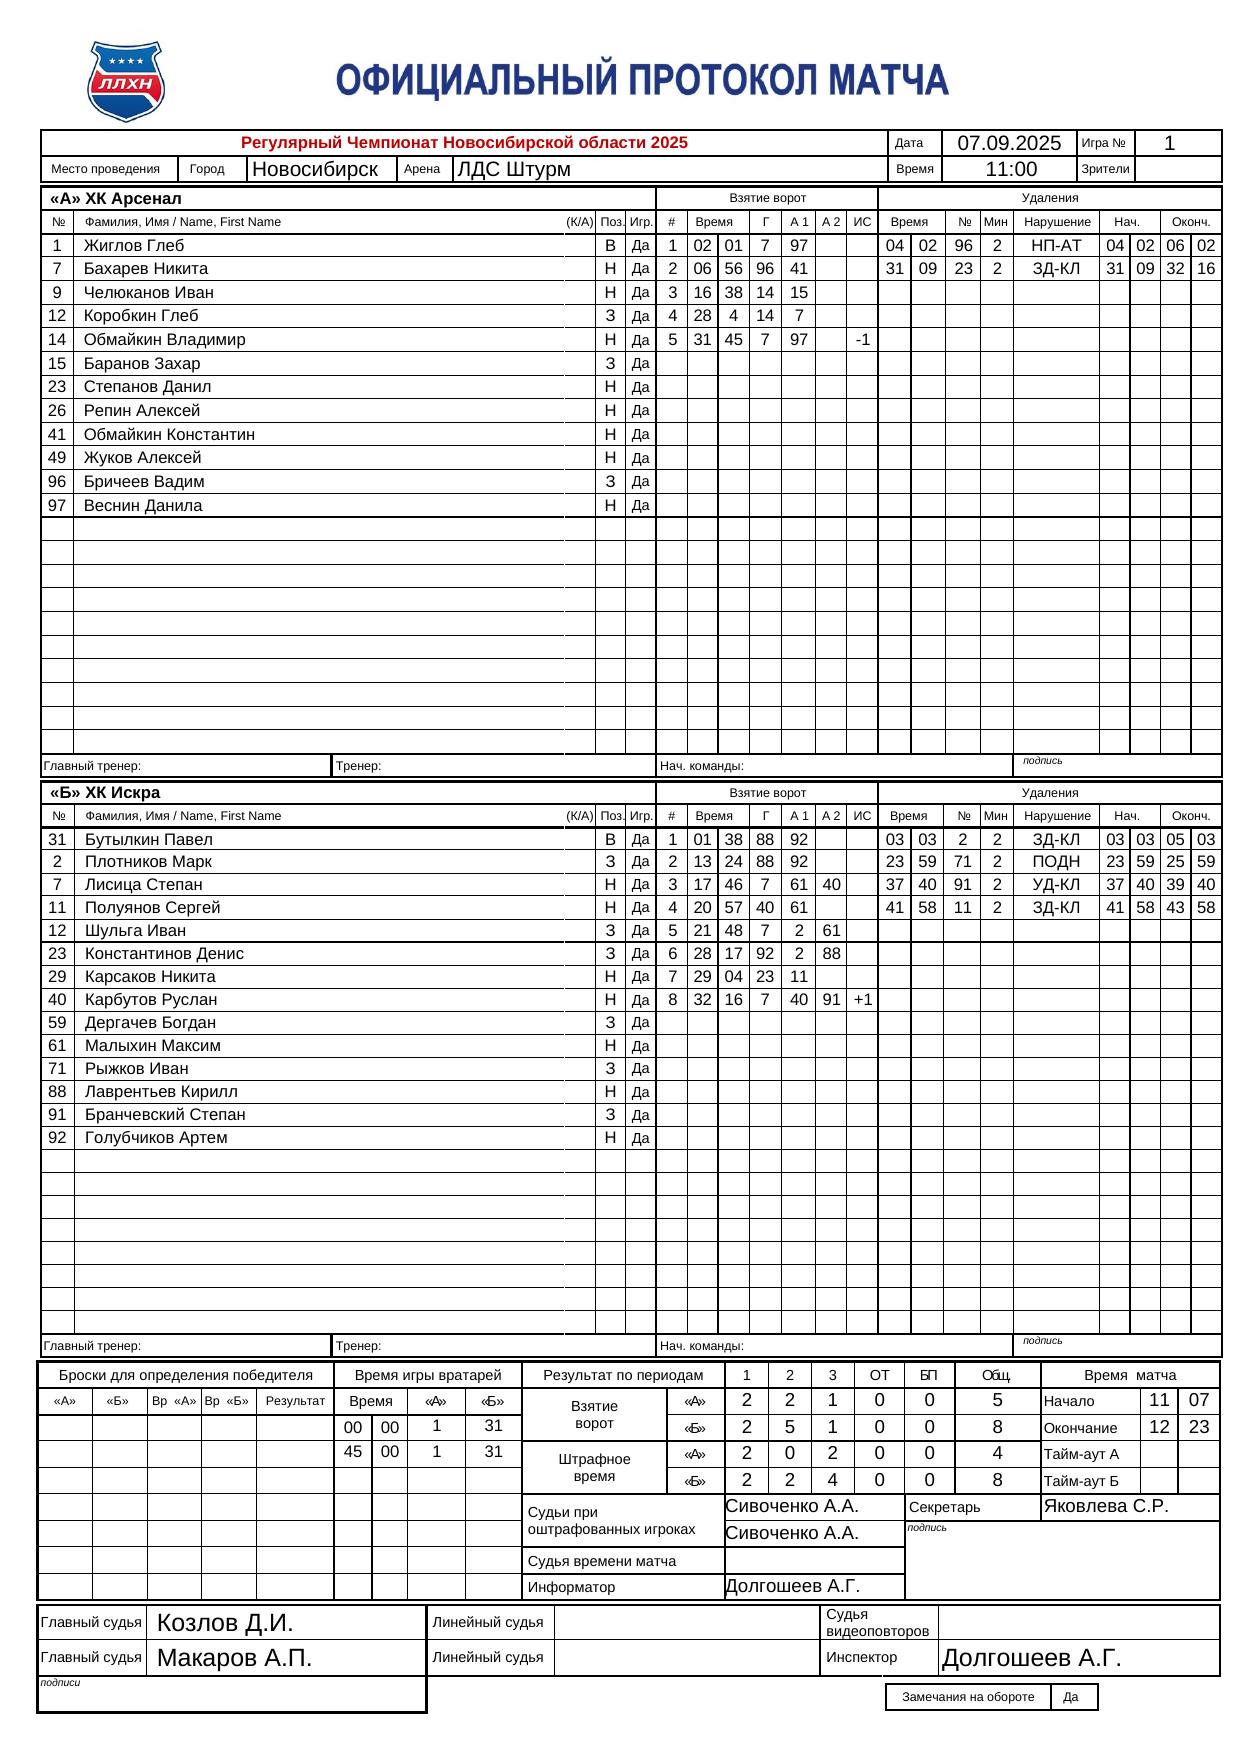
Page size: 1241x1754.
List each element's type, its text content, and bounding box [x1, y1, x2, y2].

table_cell 8 [956, 1468, 1040, 1493]
table_cell [879, 565, 910, 587]
table_cell [1161, 423, 1190, 445]
table_cell [657, 1035, 687, 1057]
table_cell Н [596, 423, 625, 445]
table_cell 8 [956, 1415, 1040, 1440]
table_cell [657, 1058, 687, 1079]
table_cell [1014, 470, 1099, 493]
table_cell [847, 1173, 877, 1195]
table_cell [688, 1196, 717, 1218]
table_cell [1131, 636, 1160, 658]
table_cell Арена [398, 157, 452, 181]
table_cell Да [626, 376, 655, 398]
table_cell [688, 659, 717, 682]
table_cell [981, 1012, 1013, 1033]
table_cell [879, 1288, 910, 1310]
table_cell [565, 1012, 595, 1033]
table_cell 04 [879, 235, 910, 256]
table_cell [1192, 1081, 1221, 1103]
table_cell [912, 281, 945, 303]
table_cell 57 [719, 896, 749, 918]
table_cell [1161, 1127, 1190, 1149]
table_cell [565, 305, 595, 327]
table_cell [1100, 1104, 1129, 1126]
table_cell Игр. [626, 805, 655, 826]
table_cell [1014, 1035, 1099, 1057]
table_cell «Б» [668, 1415, 724, 1440]
table_cell [1131, 565, 1160, 587]
table_cell Н [596, 1127, 625, 1149]
table_cell [1100, 612, 1129, 634]
table_cell [202, 1416, 256, 1440]
table_cell [39, 1547, 92, 1573]
table_cell 16 [1192, 257, 1221, 280]
table_cell [1014, 1081, 1099, 1103]
table_cell [1192, 1196, 1221, 1218]
table_cell [626, 1173, 655, 1195]
table_cell [816, 1104, 846, 1126]
table_cell # [657, 211, 687, 233]
table_header 1 [726, 1363, 768, 1387]
table_cell [816, 399, 846, 422]
table_header 2 [769, 1363, 811, 1387]
table_cell [1014, 328, 1099, 351]
table_cell [1161, 518, 1190, 540]
table_cell [39, 1441, 92, 1467]
table_cell Н [596, 966, 625, 987]
table_cell [408, 1468, 465, 1493]
table_cell Жуков Алексей [74, 446, 564, 469]
table_cell [879, 281, 910, 303]
table_cell [75, 1242, 564, 1264]
table_cell [1100, 541, 1129, 564]
table_cell [657, 518, 687, 540]
table_cell [1161, 1265, 1190, 1287]
table_cell [1014, 989, 1099, 1011]
table_cell 7 [42, 874, 74, 895]
table_cell [39, 1521, 92, 1546]
table_cell [879, 470, 910, 493]
table_cell [688, 612, 717, 634]
table_cell [565, 518, 595, 540]
table_cell [719, 659, 749, 682]
table_cell [335, 1468, 371, 1493]
table_cell [1100, 1196, 1129, 1218]
table_cell Окончание [1042, 1415, 1140, 1440]
table_cell [981, 328, 1013, 351]
table_cell [565, 470, 595, 493]
table_cell [719, 423, 749, 445]
table_cell [42, 565, 73, 587]
table_cell 0 [905, 1442, 954, 1467]
table_cell [1014, 541, 1099, 564]
table_cell 7 [750, 328, 781, 351]
table_cell [912, 1288, 943, 1310]
table_cell [816, 730, 846, 753]
table_cell [408, 1494, 465, 1520]
table_cell [1161, 966, 1190, 987]
table_cell Веснин Данила [74, 494, 564, 516]
table_cell [944, 1219, 980, 1241]
table_cell [596, 1196, 625, 1218]
table_cell [719, 1150, 749, 1172]
table_cell [565, 707, 595, 729]
table_cell [912, 636, 945, 658]
table_cell [565, 1242, 595, 1264]
table_cell [782, 1265, 815, 1287]
table_cell [1014, 1288, 1099, 1310]
table_cell [1131, 1219, 1160, 1241]
table_cell [847, 1311, 877, 1333]
table_header Время матча [1042, 1363, 1219, 1387]
table_cell [657, 565, 687, 587]
table_cell 96 [946, 235, 980, 256]
table_cell [750, 541, 781, 564]
table_cell [75, 1265, 564, 1287]
table_header 1 [1136, 131, 1221, 155]
table_cell [1100, 1012, 1129, 1033]
table_cell [750, 1265, 781, 1287]
table_cell [719, 683, 749, 706]
table_cell [657, 1265, 687, 1287]
table_cell [912, 707, 945, 729]
table_cell [93, 1574, 147, 1599]
table_cell [719, 1127, 749, 1149]
table_cell 25 [1161, 850, 1190, 872]
table_cell [466, 1494, 521, 1520]
table_cell 23 [42, 943, 74, 964]
table_cell [816, 896, 846, 918]
table_cell [93, 1441, 147, 1467]
table_cell [1100, 352, 1129, 374]
table_cell Обмайкин Владимир [74, 328, 564, 351]
table_cell Макаров А.П. [147, 1640, 425, 1675]
table_cell [626, 659, 655, 682]
table_cell 1 [657, 829, 687, 849]
table_cell [847, 1265, 877, 1287]
table_cell [657, 470, 687, 493]
table_cell 7 [782, 305, 815, 327]
table_cell 4 [657, 305, 687, 327]
table_cell [335, 1494, 371, 1520]
table_cell [912, 565, 945, 587]
table_cell 16 [719, 989, 749, 1011]
table_cell [565, 352, 595, 374]
table_cell Да [626, 446, 655, 469]
table_cell [657, 1012, 687, 1033]
table_cell [1179, 1468, 1219, 1493]
table_cell [719, 565, 749, 587]
table_cell 31 [688, 328, 717, 351]
table_cell [719, 518, 749, 540]
table_cell 2 [726, 1389, 768, 1413]
table_cell [74, 707, 564, 729]
table_cell [847, 518, 877, 540]
table_cell [782, 707, 815, 729]
table_cell 56 [719, 257, 749, 280]
table_cell [657, 1127, 687, 1149]
table_cell 02 [1192, 235, 1221, 256]
table_cell [719, 1012, 749, 1033]
table_cell Судьи при оштрафованных игроках [523, 1495, 724, 1546]
table_cell 88 [42, 1081, 74, 1103]
table_cell Да [626, 328, 655, 351]
table_header Игра № [1078, 131, 1134, 155]
table_cell [1131, 1081, 1160, 1103]
table_cell [565, 683, 595, 706]
table_cell [202, 1441, 256, 1467]
table_cell [912, 683, 945, 706]
table_cell 03 [1192, 829, 1221, 849]
table_cell Сивоченко А.А. [726, 1495, 904, 1520]
table_cell [879, 1242, 910, 1264]
table_cell [1161, 636, 1190, 658]
table_cell (К/А) [565, 805, 595, 826]
table_cell 2 [944, 829, 980, 849]
table_cell 46 [719, 874, 749, 895]
table_cell [688, 565, 717, 587]
table_cell [879, 1196, 910, 1218]
table_cell [1192, 612, 1221, 634]
table_cell [847, 1081, 877, 1103]
table_cell Плотников Марк [75, 850, 564, 872]
table_cell 40 [912, 874, 943, 895]
table_cell [719, 730, 749, 753]
table_cell [74, 636, 564, 658]
table_cell 7 [750, 874, 781, 895]
table_cell Время [879, 211, 945, 233]
table_cell [75, 1219, 564, 1241]
table_cell [657, 352, 687, 374]
table_cell № [42, 211, 73, 233]
table_cell [42, 612, 73, 634]
table_cell Да [626, 874, 655, 895]
table_cell [944, 1012, 980, 1033]
table_cell [1179, 1441, 1219, 1467]
table_cell [565, 874, 595, 895]
table_cell [1100, 1173, 1129, 1195]
table_cell [1014, 588, 1099, 611]
table_cell [373, 1494, 407, 1520]
table_cell [750, 1242, 781, 1264]
table_cell [565, 1150, 595, 1172]
table_header «А» ХК Арсенал [42, 188, 655, 209]
table_cell [946, 446, 980, 469]
table_cell [816, 541, 846, 564]
table_cell [688, 683, 717, 706]
table_cell 45 [335, 1441, 371, 1467]
table_cell [93, 1468, 147, 1493]
table_cell [782, 1035, 815, 1057]
table_cell [1014, 1242, 1099, 1264]
table_cell [946, 683, 980, 706]
table_cell [719, 1196, 749, 1218]
table_cell [944, 1058, 980, 1079]
table_cell [202, 1547, 256, 1573]
table_cell [1131, 470, 1160, 493]
table_cell [1100, 989, 1129, 1011]
table_cell Судья времени матча [523, 1548, 724, 1573]
table_cell [1192, 518, 1221, 540]
table_cell 00 [373, 1441, 407, 1467]
table_cell [1014, 518, 1099, 540]
table_cell [1161, 541, 1190, 564]
table_cell [42, 1150, 74, 1172]
table_cell [782, 659, 815, 682]
table_cell [42, 636, 73, 658]
table_cell [565, 376, 595, 398]
table_cell [912, 399, 945, 422]
table_cell [719, 588, 749, 611]
table_cell [1014, 1150, 1099, 1172]
table_cell [879, 1150, 910, 1172]
table_cell 7 [750, 989, 781, 1011]
table_cell Нач. команды: [657, 1335, 1012, 1356]
table_cell [626, 730, 655, 753]
table_cell [688, 1288, 717, 1310]
table_cell 0 [855, 1415, 904, 1440]
table_cell [750, 1150, 781, 1172]
table_cell [39, 1468, 92, 1493]
table_cell [912, 376, 945, 398]
table_cell [1100, 1311, 1129, 1333]
table_cell [1192, 305, 1221, 327]
table_cell [816, 1311, 846, 1333]
table_cell [1014, 1012, 1099, 1033]
table_cell [626, 588, 655, 611]
table_cell [816, 1196, 846, 1218]
table_cell подпись [1014, 755, 1221, 776]
table_cell 37 [879, 874, 910, 895]
table_cell [1014, 1058, 1099, 1079]
table_cell А 1 [782, 211, 815, 233]
table_cell Бахарев Никита [74, 257, 564, 280]
table_cell [408, 1521, 465, 1546]
table_cell [596, 518, 625, 540]
table_cell [816, 446, 846, 469]
table_cell [816, 1058, 846, 1079]
table_cell Дергачев Богдан [75, 1012, 564, 1033]
table_cell Главный судья [39, 1606, 146, 1639]
table_cell [912, 730, 945, 753]
table_cell [944, 1311, 980, 1333]
table_cell [596, 541, 625, 564]
table_cell [847, 920, 877, 941]
table_cell 23 [1100, 850, 1129, 872]
table_cell [565, 565, 595, 587]
table_cell 88 [816, 943, 846, 964]
table_header ОТ [855, 1363, 904, 1387]
table_cell [1131, 730, 1160, 753]
table_cell Степанов Данил [74, 376, 564, 398]
table_cell [981, 1150, 1013, 1172]
table_cell [596, 1242, 625, 1264]
table_cell [1161, 683, 1190, 706]
table_cell 15 [782, 281, 815, 303]
table_cell [816, 829, 846, 849]
table_cell Да [626, 1035, 655, 1057]
table_cell 2 [657, 257, 687, 280]
table_cell 04 [1100, 235, 1129, 256]
table_cell [719, 1173, 749, 1195]
table_cell [74, 612, 564, 634]
table_cell [1014, 966, 1099, 987]
table_cell 41 [42, 423, 73, 445]
table_cell [565, 494, 595, 516]
table_cell [657, 636, 687, 658]
table_cell 31 [42, 829, 74, 849]
table_cell [565, 541, 595, 564]
table_cell 0 [769, 1442, 811, 1467]
table_cell [1192, 730, 1221, 753]
table_cell Новосибирск [248, 157, 396, 181]
table_cell [750, 446, 781, 469]
table_header Да [1052, 1685, 1097, 1709]
table_cell [782, 565, 815, 587]
table_cell 1 [408, 1416, 465, 1440]
table_cell [74, 565, 564, 587]
table_cell [1131, 1104, 1160, 1126]
table_cell А 1 [782, 805, 815, 826]
table_cell [657, 1173, 687, 1195]
table_cell [657, 494, 687, 516]
table_cell [1161, 399, 1190, 422]
table_cell [39, 1494, 92, 1520]
table_cell [816, 281, 846, 303]
table_cell [1192, 707, 1221, 729]
table_cell Да [626, 1058, 655, 1079]
table_cell [1192, 1150, 1221, 1172]
table_cell Оконч. [1161, 211, 1221, 233]
table_cell [847, 305, 877, 327]
table_cell 00 [373, 1416, 407, 1440]
table_cell [93, 1494, 147, 1520]
table_cell [1131, 352, 1160, 374]
table_cell [596, 707, 625, 729]
table_cell [1100, 281, 1129, 303]
table_cell 8 [657, 989, 687, 1011]
table_cell [596, 1265, 625, 1287]
table_cell 03 [879, 829, 910, 849]
table_cell Да [626, 896, 655, 918]
table_cell [750, 1196, 781, 1218]
table_cell [981, 376, 1013, 398]
table_cell НП-АТ [1014, 235, 1099, 256]
table_cell 1 [408, 1441, 465, 1467]
table_cell [148, 1574, 201, 1599]
table_cell 12 [42, 920, 74, 941]
table_cell [202, 1574, 256, 1599]
table_cell [1100, 399, 1129, 422]
table_cell [688, 1150, 717, 1172]
table_cell [148, 1468, 201, 1493]
table_cell ПОДН [1014, 850, 1099, 872]
table_cell [912, 1081, 943, 1103]
table_cell [39, 1574, 92, 1599]
table_cell [596, 1150, 625, 1172]
table_cell [847, 541, 877, 564]
table_cell [1100, 943, 1129, 964]
table_cell [1100, 1058, 1129, 1079]
table_cell [657, 707, 687, 729]
table_cell 04 [719, 966, 749, 987]
table_cell [816, 1219, 846, 1241]
table_cell [596, 1219, 625, 1241]
table_cell [782, 470, 815, 493]
table_cell [202, 1521, 256, 1546]
table_cell [1192, 920, 1221, 941]
table_cell З [596, 352, 625, 374]
table_cell [466, 1574, 521, 1599]
table_cell [1131, 1058, 1160, 1079]
table_cell 02 [688, 235, 717, 256]
table_cell [879, 707, 910, 729]
table_cell [816, 612, 846, 634]
table_cell Н [596, 494, 625, 516]
table_cell 15 [42, 352, 73, 374]
table_cell [750, 1081, 781, 1103]
table_cell Да [626, 1127, 655, 1149]
table_cell 45 [719, 328, 749, 351]
table_cell [879, 352, 910, 374]
table_cell 2 [981, 257, 1013, 280]
table_cell [626, 1288, 655, 1310]
table_cell [1192, 541, 1221, 564]
table_cell [565, 588, 595, 611]
table_cell Лаврентьев Кирилл [75, 1081, 564, 1103]
table_cell Да [626, 1012, 655, 1033]
table_cell Время [688, 805, 749, 826]
table_cell [75, 1288, 564, 1310]
table_cell [912, 1150, 943, 1172]
table_cell [565, 1081, 595, 1103]
table_cell [626, 1150, 655, 1172]
table_cell Н [596, 874, 625, 895]
table_cell Да [626, 494, 655, 516]
table_cell [1161, 1219, 1190, 1241]
table_cell [1131, 707, 1160, 729]
table_cell Да [626, 1081, 655, 1103]
table_cell [1014, 1127, 1099, 1149]
table_cell [816, 659, 846, 682]
table_cell [1100, 423, 1129, 445]
table_cell [782, 1311, 815, 1333]
table_cell [912, 1219, 943, 1241]
table_cell 14 [42, 328, 73, 351]
table_cell [981, 1311, 1013, 1333]
table_header Дата [889, 131, 941, 155]
table_cell [626, 683, 655, 706]
table_cell [1131, 1012, 1160, 1033]
table_cell [847, 494, 877, 516]
table_cell [373, 1547, 407, 1573]
table_cell [565, 966, 595, 987]
table_cell [202, 1468, 256, 1493]
table_cell [816, 518, 846, 540]
table_cell [847, 730, 877, 753]
table_cell 14 [750, 281, 781, 303]
table_cell 92 [782, 850, 815, 872]
table_cell [408, 1547, 465, 1573]
table_cell [879, 399, 910, 422]
table_cell Голубчиков Артем [75, 1127, 564, 1149]
table_cell Взятие ворот [523, 1389, 666, 1440]
table_cell [657, 1104, 687, 1126]
table_cell [750, 1012, 781, 1033]
table_header Взятие ворот [657, 188, 877, 209]
table_cell [912, 1196, 943, 1218]
table_cell 0 [905, 1389, 954, 1413]
table_cell [1100, 683, 1129, 706]
table_cell Информатор [523, 1575, 724, 1599]
table_cell [981, 518, 1013, 540]
table_cell [879, 989, 910, 1011]
table_cell [847, 281, 877, 303]
table_cell подпись [1014, 1335, 1221, 1356]
table_cell [719, 636, 749, 658]
table_cell [1192, 636, 1221, 658]
table_cell 58 [1131, 896, 1160, 918]
table_cell [719, 1081, 749, 1103]
table_cell [847, 612, 877, 634]
table_cell В [596, 829, 625, 849]
table_cell [1014, 1265, 1099, 1287]
table_cell [1161, 989, 1190, 1011]
table_cell [946, 730, 980, 753]
table_cell [981, 281, 1013, 303]
table_cell [816, 588, 846, 611]
table_cell [847, 565, 877, 587]
table_cell Оконч. [1161, 805, 1221, 826]
table_cell (К/А) [565, 211, 595, 233]
table_cell [1100, 1288, 1129, 1310]
table_cell [74, 683, 564, 706]
table_cell [981, 1242, 1013, 1264]
table_cell [565, 446, 595, 469]
table_cell [879, 943, 910, 964]
table_cell 40 [42, 989, 74, 1011]
table_cell [596, 1173, 625, 1195]
table_cell [879, 966, 910, 987]
picture [5, 28, 1179, 129]
table_cell [42, 707, 73, 729]
table_cell 31 [1100, 257, 1129, 280]
table_cell 2 [782, 943, 815, 964]
table_cell [688, 1104, 717, 1126]
table_cell А 2 [816, 805, 846, 826]
table_cell «Б» [668, 1468, 724, 1493]
table_cell [657, 446, 687, 469]
table_cell [148, 1441, 201, 1467]
table_cell [1131, 1242, 1160, 1264]
table_cell [1131, 1196, 1160, 1218]
table_cell [565, 1058, 595, 1079]
table_cell [946, 659, 980, 682]
table_cell [879, 328, 910, 351]
table_cell [657, 1081, 687, 1103]
table_cell 14 [750, 305, 781, 327]
table_cell [1192, 1058, 1221, 1079]
table_cell «Б » [466, 1389, 521, 1413]
table_cell [912, 659, 945, 682]
table_header Замечания на обороте [887, 1685, 1050, 1709]
table_cell [719, 1265, 749, 1287]
table_cell [981, 1127, 1013, 1149]
table_cell [596, 730, 625, 753]
table_cell 40 [1192, 874, 1221, 895]
table_cell [879, 920, 910, 941]
table_header 07.09.2025 [943, 131, 1076, 155]
table_cell [879, 423, 910, 445]
table_cell УД-КЛ [1014, 874, 1099, 895]
table_cell [750, 1288, 781, 1310]
table_cell [1161, 494, 1190, 516]
table_cell [657, 376, 687, 398]
table_cell [816, 470, 846, 493]
table_cell [1100, 1242, 1129, 1264]
table_cell [565, 850, 595, 872]
table_cell [883, 1677, 1220, 1681]
table_cell [847, 1058, 877, 1079]
table_cell [688, 730, 717, 753]
table_cell 39 [1161, 874, 1190, 895]
table_cell 2 [981, 874, 1013, 895]
table_cell [782, 1219, 815, 1241]
table_header Взятие ворот [657, 783, 877, 803]
table_cell Да [626, 966, 655, 987]
table_cell Город [179, 157, 246, 181]
table_cell [782, 494, 815, 516]
table_cell 01 [688, 829, 717, 849]
table_cell [688, 1081, 717, 1103]
table_cell 92 [750, 943, 781, 964]
table_cell [816, 257, 846, 280]
table_cell [1161, 1104, 1190, 1126]
table_cell [1161, 612, 1190, 634]
table_cell 02 [1131, 235, 1160, 256]
table_cell [1014, 943, 1099, 964]
table_cell 61 [782, 874, 815, 895]
table_cell [1100, 446, 1129, 469]
table_cell [1131, 423, 1160, 445]
table_cell [1161, 1035, 1190, 1057]
table_cell 2 [726, 1442, 768, 1467]
table_cell [626, 565, 655, 587]
table_cell 23 [946, 257, 980, 280]
table_cell Репин Алексей [74, 399, 564, 422]
table_cell 92 [782, 829, 815, 849]
table_header Броски для определения победителя [39, 1363, 333, 1387]
table_cell [912, 612, 945, 634]
table_cell [912, 943, 943, 964]
table_cell [847, 235, 877, 256]
table_cell 59 [42, 1012, 74, 1033]
table_cell [1131, 588, 1160, 611]
table_cell 91 [944, 874, 980, 895]
table_cell [782, 612, 815, 634]
table_cell [981, 1288, 1013, 1310]
table_cell [750, 352, 781, 374]
table_cell [847, 659, 877, 682]
table_cell 4 [719, 305, 749, 327]
table_cell [1100, 1150, 1129, 1172]
table_cell З [596, 1058, 625, 1079]
table_cell 06 [1161, 235, 1190, 256]
table_cell [750, 1173, 781, 1195]
table_cell [257, 1547, 333, 1573]
table_cell [688, 1127, 717, 1149]
table_cell 71 [944, 850, 980, 872]
table_cell [816, 850, 846, 872]
table_cell [816, 328, 846, 351]
table_cell [719, 1035, 749, 1057]
table_header Время игры вратарей [335, 1363, 521, 1387]
table_cell [1014, 920, 1099, 941]
table_cell [688, 470, 717, 493]
table_cell [847, 896, 877, 918]
table_cell [688, 1311, 717, 1333]
table_cell № [946, 211, 980, 233]
table_cell [719, 352, 749, 374]
table_cell [74, 588, 564, 611]
table_cell [719, 612, 749, 634]
table_cell 41 [879, 896, 910, 918]
table_cell Н [596, 1081, 625, 1103]
table_cell [847, 636, 877, 658]
table_cell [782, 1173, 815, 1195]
table_cell [1192, 446, 1221, 469]
table_cell Бранчевский Степан [75, 1104, 564, 1126]
table_cell [879, 541, 910, 564]
table_cell [816, 1081, 846, 1103]
table_cell [75, 1196, 564, 1218]
table_cell [565, 1035, 595, 1057]
table_cell Да [626, 257, 655, 280]
table_cell [879, 612, 910, 634]
table_cell [657, 612, 687, 634]
table_cell [74, 541, 564, 564]
table_cell 32 [1161, 257, 1190, 280]
table_cell [750, 588, 781, 611]
table_cell [1192, 1012, 1221, 1033]
table_cell [1192, 1035, 1221, 1057]
table_cell [879, 1265, 910, 1287]
table_cell 1 [42, 235, 73, 256]
table_cell [944, 943, 980, 964]
table_cell [688, 1265, 717, 1287]
table_cell [657, 1288, 687, 1310]
table_cell [981, 423, 1013, 445]
table_cell 2 [657, 850, 687, 872]
table_cell [816, 565, 846, 587]
table_cell [466, 1521, 521, 1546]
table_cell «А» [668, 1442, 724, 1467]
table_cell З [596, 850, 625, 872]
table_cell [1192, 1104, 1221, 1126]
table_cell [847, 446, 877, 469]
table_cell [596, 612, 625, 634]
table_cell [1161, 565, 1190, 587]
table_cell [1131, 920, 1160, 941]
table_cell [1100, 730, 1129, 753]
table_cell [565, 1265, 595, 1287]
table_cell Нарушение [1014, 211, 1099, 233]
table_cell [373, 1521, 407, 1546]
table_cell [879, 518, 910, 540]
table_cell [782, 446, 815, 469]
table_cell 5 [769, 1415, 811, 1440]
table_cell Малыхин Максим [75, 1035, 564, 1057]
table_cell 11 [944, 896, 980, 918]
table_cell [981, 707, 1013, 729]
table_cell [912, 1173, 943, 1195]
table_cell [981, 920, 1013, 941]
table_cell Да [626, 829, 655, 849]
table_cell [555, 1640, 819, 1675]
table_cell Нач. [1100, 805, 1160, 826]
table_cell [981, 943, 1013, 964]
table_cell [42, 1311, 74, 1333]
table_cell [1100, 328, 1129, 351]
table_cell [879, 730, 910, 753]
table_cell 11 [1141, 1389, 1177, 1413]
table_cell [1161, 659, 1190, 682]
table_cell [1136, 157, 1221, 181]
table_cell [1100, 966, 1129, 987]
table_cell [1161, 730, 1190, 753]
table_cell [847, 966, 877, 987]
table_cell [1100, 1219, 1129, 1241]
table_cell [879, 305, 910, 327]
table_cell 38 [719, 281, 749, 303]
table_cell [847, 470, 877, 493]
table_cell +1 [847, 989, 877, 1011]
table_cell «А» [408, 1389, 465, 1413]
table_cell [565, 257, 595, 280]
table_cell [688, 541, 717, 564]
table_cell [981, 966, 1013, 987]
table_cell [257, 1416, 333, 1440]
table_cell [1014, 707, 1099, 729]
table_cell [42, 1173, 74, 1195]
table_cell [847, 1035, 877, 1057]
table_cell [944, 989, 980, 1011]
table_cell [565, 1127, 595, 1149]
table_cell [626, 1242, 655, 1264]
table_cell Бричеев Вадим [74, 470, 564, 493]
table_cell Место проведения [42, 157, 177, 181]
table_cell [1161, 1196, 1190, 1218]
table_cell 2 [981, 235, 1013, 256]
table_cell Карбутов Руслан [75, 989, 564, 1011]
table_cell [1014, 1311, 1099, 1333]
table_cell [565, 659, 595, 682]
table_cell [42, 588, 73, 611]
table_cell [912, 1012, 943, 1033]
table_cell [912, 423, 945, 445]
table_cell [879, 1311, 910, 1333]
table_cell [750, 423, 781, 445]
table_cell Н [596, 328, 625, 351]
table_cell [816, 494, 846, 516]
table_cell [688, 707, 717, 729]
table_cell Да [626, 423, 655, 445]
table_cell [879, 659, 910, 682]
table_cell 3 [657, 874, 687, 895]
table_cell [1100, 920, 1129, 941]
table_cell [1100, 588, 1129, 611]
table_cell [1161, 470, 1190, 493]
table_cell 2 [981, 850, 1013, 872]
table_cell [42, 518, 73, 540]
table_cell [657, 683, 687, 706]
table_cell [981, 1081, 1013, 1103]
table_cell [1161, 943, 1190, 964]
table_cell [816, 1288, 846, 1310]
table_cell [946, 399, 980, 422]
table_cell [719, 470, 749, 493]
table_cell [816, 966, 846, 987]
table_cell [1192, 565, 1221, 587]
table_cell 92 [42, 1127, 74, 1149]
table_cell [719, 446, 749, 469]
table_cell Нач. команды: [657, 755, 1012, 776]
table_cell [912, 1242, 943, 1264]
table_cell [1161, 376, 1190, 398]
table_cell [1014, 612, 1099, 634]
table_cell Игр. [626, 211, 655, 233]
table_cell 23 [1179, 1415, 1219, 1440]
table_cell [946, 470, 980, 493]
table_cell 23 [42, 376, 73, 398]
table_cell 91 [42, 1104, 74, 1126]
table_cell [782, 1127, 815, 1149]
table_cell 23 [750, 966, 781, 987]
table_cell Н [596, 989, 625, 1011]
table_cell [816, 1150, 846, 1172]
table_cell [626, 541, 655, 564]
table_cell Линейный судья [428, 1606, 554, 1639]
table_cell Карсаков Никита [75, 966, 564, 987]
table_cell [1131, 1173, 1160, 1195]
table_cell Да [626, 850, 655, 872]
table_cell [946, 376, 980, 398]
table_cell 03 [1131, 829, 1160, 849]
table_cell [879, 446, 910, 469]
table_cell [912, 1058, 943, 1079]
table_cell [847, 1104, 877, 1126]
table_cell [565, 423, 595, 445]
table_cell [912, 588, 945, 611]
table_cell [847, 1288, 877, 1310]
table_cell [719, 1311, 749, 1333]
table_cell [1192, 1219, 1221, 1241]
table_cell [657, 659, 687, 682]
table_cell «А» [668, 1389, 724, 1413]
table_cell 7 [750, 235, 781, 256]
table_cell [1161, 1081, 1190, 1103]
table_cell [981, 683, 1013, 706]
table_cell 3 [657, 281, 687, 303]
table_cell 9 [42, 281, 73, 303]
table_cell [373, 1574, 407, 1599]
table_cell Н [596, 257, 625, 280]
table_cell [912, 470, 945, 493]
table_cell [1100, 565, 1129, 587]
table_cell [719, 1242, 749, 1264]
table_cell [1161, 1012, 1190, 1033]
table_cell 0 [855, 1389, 904, 1413]
table_cell 11:00 [943, 157, 1076, 181]
table_cell [688, 1173, 717, 1195]
table_cell [981, 494, 1013, 516]
table_cell Да [626, 920, 655, 941]
table_cell Долгошеев А.Г. [939, 1640, 1219, 1675]
table_cell Челюканов Иван [74, 281, 564, 303]
table_cell Яковлева С.Р. [1042, 1495, 1219, 1520]
table_cell [946, 305, 980, 327]
table_cell [782, 352, 815, 374]
table_cell [719, 376, 749, 398]
table_cell Сивоченко А.А. [726, 1521, 904, 1546]
table_cell 59 [1192, 850, 1221, 872]
table_cell [946, 518, 980, 540]
table_cell [565, 1196, 595, 1218]
table_cell [782, 1242, 815, 1264]
table_cell Главный судья [39, 1640, 146, 1675]
table_cell подписи [39, 1677, 425, 1711]
table_cell [257, 1521, 333, 1546]
table_cell 20 [688, 896, 717, 918]
table_cell [847, 943, 877, 964]
table_cell [688, 1012, 717, 1033]
table_cell [1131, 989, 1160, 1011]
table_cell Н [596, 1035, 625, 1057]
table_cell [750, 612, 781, 634]
table_cell [944, 966, 980, 987]
table_cell [75, 1150, 564, 1172]
table_cell [1014, 352, 1099, 374]
table_cell [42, 1196, 74, 1218]
table_cell [816, 352, 846, 374]
table_cell Судья видеоповторов [821, 1606, 938, 1639]
table_cell [946, 612, 980, 634]
table_cell [626, 1311, 655, 1333]
table_cell [1131, 943, 1160, 964]
table_cell [816, 636, 846, 658]
table_cell [565, 328, 595, 351]
table_cell [981, 1265, 1013, 1287]
table_cell [1161, 1173, 1190, 1195]
table_cell 43 [1161, 896, 1190, 918]
table_cell 28 [688, 943, 717, 964]
table_cell [782, 423, 815, 445]
table_cell [688, 352, 717, 374]
table_cell [1141, 1441, 1177, 1467]
table_header Удаления [879, 188, 1221, 209]
table_cell З [596, 1104, 625, 1126]
table_cell [1192, 966, 1221, 987]
table_cell 59 [1131, 850, 1160, 872]
table_cell [816, 376, 846, 398]
table_cell [912, 328, 945, 351]
table_cell Да [626, 1104, 655, 1126]
table_cell [42, 1288, 74, 1310]
table_cell [1192, 423, 1221, 445]
table_cell Да [626, 470, 655, 493]
table_cell Лисица Степан [75, 874, 564, 895]
table_cell [565, 235, 595, 256]
table_cell [1100, 1035, 1129, 1057]
table_cell [750, 636, 781, 658]
table_cell Коробкин Глеб [74, 305, 564, 327]
table_cell ИС [847, 805, 877, 826]
table_cell [847, 683, 877, 706]
table_cell [981, 541, 1013, 564]
table_cell [688, 1035, 717, 1057]
table_cell [596, 659, 625, 682]
table_cell [944, 1081, 980, 1103]
table_cell [750, 683, 781, 706]
table_cell [1192, 376, 1221, 398]
table_cell [944, 920, 980, 941]
table_cell № [42, 805, 74, 826]
table_cell [912, 966, 943, 987]
table_cell [565, 896, 595, 918]
table_cell [816, 683, 846, 706]
table_cell [750, 518, 781, 540]
table_cell [565, 829, 595, 849]
table_cell [565, 399, 595, 422]
table_cell [1192, 659, 1221, 682]
table_cell Время [879, 805, 943, 826]
table_cell [466, 1547, 521, 1573]
table_cell [1192, 989, 1221, 1011]
table_cell Шульга Иван [75, 920, 564, 941]
table_cell 97 [782, 235, 815, 256]
table_cell [1131, 1150, 1160, 1172]
table_cell 09 [1131, 257, 1160, 280]
table_cell Мин [981, 211, 1013, 233]
table_cell [912, 1127, 943, 1149]
table_cell [879, 1219, 910, 1241]
table_cell [1131, 305, 1160, 327]
table_cell [688, 423, 717, 445]
table_cell [1131, 1265, 1160, 1287]
table_cell 49 [42, 446, 73, 469]
table_cell [1161, 281, 1190, 303]
table_cell [1192, 399, 1221, 422]
table_cell [148, 1547, 201, 1573]
table_cell 0 [905, 1468, 954, 1493]
table_cell [1192, 352, 1221, 374]
table_cell [1131, 1288, 1160, 1310]
table_cell [750, 565, 781, 587]
table_cell [1131, 494, 1160, 516]
table_cell [912, 920, 943, 941]
table_cell [946, 541, 980, 564]
table_cell [596, 565, 625, 587]
table_cell «А» [39, 1389, 92, 1413]
table_cell [946, 328, 980, 351]
table_cell З [596, 1012, 625, 1033]
table_cell [946, 707, 980, 729]
table_cell З [596, 470, 625, 493]
table_cell [42, 1219, 74, 1241]
table_cell [879, 376, 910, 398]
table_cell 31 [879, 257, 910, 280]
table_cell [1014, 423, 1099, 445]
table_cell [688, 1242, 717, 1264]
table_cell 09 [912, 257, 945, 280]
table_cell Да [626, 281, 655, 303]
table_cell [847, 1127, 877, 1149]
table_cell Полуянов Сергей [75, 896, 564, 918]
table_cell [626, 1219, 655, 1241]
table_cell [1161, 1150, 1190, 1172]
table_cell [912, 305, 945, 327]
table_cell [626, 1196, 655, 1218]
table_cell ЗД-КЛ [1014, 257, 1099, 280]
table_cell [847, 1219, 877, 1241]
table_cell [373, 1468, 407, 1493]
table_cell ЗД-КЛ [1014, 829, 1099, 849]
table_cell [1014, 399, 1099, 422]
table_cell [657, 730, 687, 753]
table_cell Зрители [1078, 157, 1134, 181]
table_cell 32 [688, 989, 717, 1011]
table_cell [1192, 328, 1221, 351]
table_cell [688, 518, 717, 540]
table_cell [816, 1265, 846, 1287]
table_cell [816, 1035, 846, 1057]
table_cell 7 [750, 920, 781, 941]
table_cell [944, 1242, 980, 1264]
table_cell [657, 1150, 687, 1172]
table_cell [657, 1242, 687, 1264]
table_cell 41 [782, 257, 815, 280]
table_cell [565, 636, 595, 658]
table_cell [148, 1494, 201, 1520]
table_cell 4 [657, 896, 687, 918]
table_cell [257, 1574, 333, 1599]
table_cell 16 [688, 281, 717, 303]
table_cell [847, 1150, 877, 1172]
table_cell [726, 1548, 904, 1573]
table_cell 97 [782, 328, 815, 351]
table_cell [946, 494, 980, 516]
table_cell [750, 730, 781, 753]
table_cell 28 [688, 305, 717, 327]
table_cell [946, 565, 980, 587]
table_cell Обмайкин Константин [74, 423, 564, 445]
table_cell [1192, 588, 1221, 611]
table_cell 11 [42, 896, 74, 918]
table_cell [981, 636, 1013, 658]
table_cell Г [750, 805, 781, 826]
table_header Результат по периодам [523, 1363, 724, 1387]
table_cell [1192, 470, 1221, 493]
table_cell Да [626, 989, 655, 1011]
table_cell Время [688, 211, 749, 233]
table_cell 07 [1179, 1389, 1219, 1413]
table_cell [981, 1035, 1013, 1057]
table_cell Поз. [596, 805, 625, 826]
table_cell 0 [855, 1442, 904, 1467]
table_cell [981, 1173, 1013, 1195]
table_cell [847, 707, 877, 729]
table_cell Жиглов Глеб [74, 235, 564, 256]
table_cell 5 [657, 920, 687, 941]
table_cell З [596, 920, 625, 941]
table_cell [657, 541, 687, 564]
table_cell [719, 399, 749, 422]
table_cell Козлов Д.И. [147, 1606, 425, 1639]
table_cell [565, 1173, 595, 1195]
table_cell 6 [657, 943, 687, 964]
table_cell [1192, 1127, 1221, 1149]
table_cell [912, 1311, 943, 1333]
table_cell [335, 1521, 371, 1546]
table_cell ЗД-КЛ [1014, 896, 1099, 918]
table_cell 61 [782, 896, 815, 918]
table_cell 40 [782, 989, 815, 1011]
table_cell [1161, 1058, 1190, 1079]
table_cell [782, 541, 815, 564]
table_cell [688, 636, 717, 658]
table_cell [1131, 612, 1160, 634]
table_cell 11 [782, 966, 815, 987]
table_cell [981, 399, 1013, 422]
table_cell [1100, 1127, 1129, 1149]
table_cell 24 [719, 850, 749, 872]
table_cell [981, 446, 1013, 469]
table_cell Долгошеев А.Г. [726, 1575, 904, 1599]
table_cell [688, 1058, 717, 1079]
table_cell 97 [42, 494, 73, 516]
table_cell [1161, 1288, 1190, 1310]
table_cell [565, 920, 595, 941]
table_cell 21 [688, 920, 717, 941]
table_cell [1014, 659, 1099, 682]
table_cell [816, 1012, 846, 1033]
table_cell [750, 1104, 781, 1126]
table_cell [74, 659, 564, 682]
table_cell [626, 636, 655, 658]
table_cell [782, 376, 815, 398]
table_cell [42, 1265, 74, 1287]
table_cell [782, 399, 815, 422]
table_cell Бутылкин Павел [75, 829, 564, 849]
table_cell В [596, 235, 625, 256]
table_cell Главный тренер: [42, 755, 330, 776]
table_cell [750, 494, 781, 516]
table_cell [782, 518, 815, 540]
table_cell [1100, 518, 1129, 540]
table_cell [847, 352, 877, 374]
table_cell [879, 1104, 910, 1126]
table_cell [750, 470, 781, 493]
table_cell Тренер: [333, 755, 655, 776]
table_cell 71 [42, 1058, 74, 1079]
table_cell [1100, 1265, 1129, 1287]
table_cell [1014, 1219, 1099, 1241]
table_cell [1192, 281, 1221, 303]
table_cell [257, 1441, 333, 1467]
table_cell [428, 1677, 882, 1711]
table_cell [981, 989, 1013, 1011]
table_cell [946, 423, 980, 445]
table_cell 2 [42, 850, 74, 872]
table_cell [565, 1288, 595, 1310]
table_cell Время [335, 1389, 407, 1413]
table_cell Штрафное время [523, 1442, 666, 1493]
table_cell [626, 612, 655, 634]
table_cell [750, 1035, 781, 1057]
table_cell [565, 1311, 595, 1333]
table_header Регулярный Чемпионат Новосибирской области 2025 [42, 131, 887, 155]
table_cell [1131, 966, 1160, 987]
table_cell [750, 659, 781, 682]
table_cell [1161, 707, 1190, 729]
table_cell 41 [1100, 896, 1129, 918]
table_cell 1 [657, 235, 687, 256]
table_cell # [657, 805, 687, 826]
table_cell Да [626, 399, 655, 422]
table_cell 61 [42, 1035, 74, 1057]
table_cell [944, 1150, 980, 1172]
table_cell [944, 1196, 980, 1218]
table_cell [1161, 352, 1190, 374]
table_cell [981, 1196, 1013, 1218]
table_cell 23 [879, 850, 910, 872]
table_cell [847, 423, 877, 445]
table_cell Фамилия, Имя / Name, First Name [75, 805, 565, 826]
table_cell [750, 1058, 781, 1079]
table_cell подпись [906, 1522, 1219, 1599]
table_cell [879, 1012, 910, 1033]
table_cell [74, 730, 564, 753]
table_cell Мин [981, 805, 1013, 826]
table_cell [719, 1058, 749, 1079]
table_cell № [944, 805, 980, 826]
table_cell [1161, 305, 1190, 327]
table_cell [688, 588, 717, 611]
table_cell [688, 399, 717, 422]
table_cell 2 [769, 1389, 811, 1413]
table_cell [596, 683, 625, 706]
table_cell [626, 1265, 655, 1287]
table_cell 17 [688, 874, 717, 895]
table_cell [39, 1416, 92, 1440]
table_cell [912, 1035, 943, 1057]
table_cell [1100, 636, 1129, 658]
table_cell [912, 541, 945, 564]
table_cell [657, 588, 687, 611]
table_cell Баранов Захар [74, 352, 564, 374]
table_cell [657, 399, 687, 422]
table_cell Тайм-аут А [1042, 1441, 1140, 1467]
table_cell [782, 1288, 815, 1310]
table_cell 91 [816, 989, 846, 1011]
table_cell [939, 1606, 1219, 1639]
table_cell 5 [657, 328, 687, 351]
table_cell [981, 1219, 1013, 1241]
table_cell 38 [719, 829, 749, 849]
table_cell 02 [912, 235, 945, 256]
table_cell [782, 1012, 815, 1033]
table_cell 59 [912, 850, 943, 872]
table_cell [981, 470, 1013, 493]
table_cell [816, 235, 846, 256]
table_cell [816, 305, 846, 327]
table_cell Н [596, 896, 625, 918]
table_cell [596, 1311, 625, 1333]
table_cell Н [596, 281, 625, 303]
table_cell [42, 730, 73, 753]
table_cell [782, 636, 815, 658]
table_cell 58 [1192, 896, 1221, 918]
table_cell [981, 1058, 1013, 1079]
table_cell [1100, 707, 1129, 729]
table_header Удаления [879, 783, 1221, 803]
table_cell [42, 541, 73, 564]
table_cell Да [626, 943, 655, 964]
table_cell Да [626, 305, 655, 327]
table_cell [944, 1104, 980, 1126]
table_cell [1014, 376, 1099, 398]
table_cell [1014, 1173, 1099, 1195]
table_cell [626, 707, 655, 729]
table_cell Фамилия, Имя / Name, First Name [74, 211, 565, 233]
table_cell [1131, 328, 1160, 351]
table_cell 2 [769, 1468, 811, 1493]
table_cell [257, 1468, 333, 1493]
table_cell [944, 1288, 980, 1310]
table_cell [750, 1219, 781, 1241]
table_cell [944, 1035, 980, 1057]
table_cell [816, 423, 846, 445]
table_cell Тайм-аут Б [1042, 1468, 1140, 1493]
table_header «Б» ХК Искра [42, 783, 655, 803]
table_cell [1014, 683, 1099, 706]
table_cell [946, 352, 980, 374]
table_cell [1014, 446, 1099, 469]
table_cell Рыжков Иван [75, 1058, 564, 1079]
table_cell [565, 612, 595, 634]
table_cell [816, 707, 846, 729]
table_cell Инспектор [821, 1640, 938, 1675]
table_cell [782, 683, 815, 706]
table_cell [750, 376, 781, 398]
table_cell [750, 399, 781, 422]
table_cell [42, 659, 73, 682]
table_cell [946, 281, 980, 303]
table_cell [816, 1173, 846, 1195]
table_cell [782, 1150, 815, 1172]
table_cell [202, 1494, 256, 1520]
table_cell [879, 1035, 910, 1057]
table_cell Нач. [1100, 211, 1160, 233]
table_cell [750, 707, 781, 729]
table_cell [719, 1219, 749, 1241]
table_cell Вр «Б» [202, 1389, 256, 1413]
table_cell [879, 636, 910, 658]
table_cell Н [596, 399, 625, 422]
table_cell ИС [847, 211, 877, 233]
table_cell 05 [1161, 829, 1190, 849]
table_cell Время [889, 157, 941, 181]
table_cell [1161, 588, 1190, 611]
table_cell «Б» [93, 1389, 147, 1413]
table_cell [816, 1127, 846, 1149]
table_cell [782, 730, 815, 753]
table_cell [1192, 1265, 1221, 1287]
table_cell [981, 1104, 1013, 1126]
table_cell 40 [816, 874, 846, 895]
table_cell [782, 1081, 815, 1103]
table_cell [466, 1468, 521, 1493]
table_cell [1141, 1468, 1177, 1493]
table_cell [565, 1104, 595, 1126]
table_cell 7 [42, 257, 73, 280]
table_cell [1014, 636, 1099, 658]
table_cell [1131, 659, 1160, 682]
table_cell [847, 257, 877, 280]
table_cell [782, 1104, 815, 1126]
table_cell [1131, 1311, 1160, 1333]
table_cell [565, 989, 595, 1011]
table_cell Г [750, 211, 781, 233]
table_cell 4 [956, 1442, 1040, 1467]
table_cell [879, 494, 910, 516]
table_cell 29 [42, 966, 74, 987]
table_cell 2 [726, 1468, 768, 1493]
table_cell [912, 352, 945, 374]
table_cell [1131, 281, 1160, 303]
table_cell [816, 1242, 846, 1264]
table_cell [42, 1242, 74, 1264]
table_cell [912, 494, 945, 516]
table_cell [912, 1104, 943, 1126]
table_cell Н [596, 376, 625, 398]
table_cell 2 [782, 920, 815, 941]
table_cell [1014, 305, 1099, 327]
table_cell [981, 659, 1013, 682]
table_cell [1192, 1288, 1221, 1310]
table_cell [75, 1311, 564, 1333]
table_cell Н [596, 446, 625, 469]
table_cell Начало [1042, 1389, 1140, 1413]
table_cell [1161, 920, 1190, 941]
table_cell [1100, 305, 1129, 327]
table_cell [148, 1521, 201, 1546]
table_cell [912, 446, 945, 469]
table_cell Вр «А» [148, 1389, 201, 1413]
table_cell Поз. [596, 211, 625, 233]
table_cell [1131, 1127, 1160, 1149]
table_cell [944, 1265, 980, 1287]
table_cell [626, 518, 655, 540]
table_cell [847, 874, 877, 895]
table_cell [1161, 1311, 1190, 1333]
table_cell [1161, 328, 1190, 351]
table_cell [782, 588, 815, 611]
table_cell Результат [257, 1389, 333, 1413]
table_cell [565, 1219, 595, 1241]
table_cell [1131, 399, 1160, 422]
table_cell 7 [657, 966, 687, 987]
table_cell [847, 588, 877, 611]
table_cell [981, 612, 1013, 634]
table_cell [1014, 281, 1099, 303]
table_cell ЛДС Штурм [454, 157, 887, 181]
table_cell А 2 [816, 211, 846, 233]
table_cell [688, 446, 717, 469]
table_cell [847, 850, 877, 872]
table_cell 2 [981, 896, 1013, 918]
table_cell 1 [812, 1415, 854, 1440]
table_cell 2 [981, 829, 1013, 849]
table_cell [565, 281, 595, 303]
table_cell Линейный судья [428, 1640, 554, 1675]
table_cell [879, 683, 910, 706]
table_cell [847, 1196, 877, 1218]
table_cell [944, 1173, 980, 1195]
table_cell [1131, 518, 1160, 540]
table_cell Константинов Денис [75, 943, 564, 964]
table_cell Нарушение [1014, 805, 1099, 826]
table_cell [335, 1574, 371, 1599]
table_cell [1014, 1104, 1099, 1126]
table_cell [879, 1127, 910, 1149]
table_cell 00 [335, 1416, 371, 1440]
table_cell Главный тренер: [42, 1335, 330, 1356]
table_cell [657, 1196, 687, 1218]
table_cell [565, 943, 595, 964]
table_cell [847, 399, 877, 422]
table_cell 40 [1131, 874, 1160, 895]
table_cell [1100, 659, 1129, 682]
table_cell 96 [42, 470, 73, 493]
table_header 3 [812, 1363, 854, 1387]
table_cell [1100, 1081, 1129, 1103]
table_cell [688, 494, 717, 516]
table_cell [719, 494, 749, 516]
table_cell 0 [905, 1415, 954, 1440]
table_cell [879, 1081, 910, 1103]
table_cell [847, 1242, 877, 1264]
table_cell 58 [912, 896, 943, 918]
table_cell 06 [688, 257, 717, 280]
table_cell -1 [847, 328, 877, 351]
table_cell [981, 352, 1013, 374]
table_cell 40 [750, 896, 781, 918]
table_cell 1 [812, 1389, 854, 1413]
table_cell [944, 1127, 980, 1149]
table_cell [912, 518, 945, 540]
table_cell [93, 1416, 147, 1440]
table_cell [847, 1012, 877, 1033]
table_cell [1192, 943, 1221, 964]
table_cell [879, 1173, 910, 1195]
table_cell [75, 1173, 564, 1195]
table_cell [335, 1547, 371, 1573]
table_cell [847, 376, 877, 398]
table_cell 61 [816, 920, 846, 941]
table_cell 96 [750, 257, 781, 280]
table_cell [596, 588, 625, 611]
table_cell [257, 1494, 333, 1520]
table_cell 03 [1100, 829, 1129, 849]
table_cell 37 [1100, 874, 1129, 895]
table_cell [1161, 1242, 1190, 1264]
table_cell [565, 730, 595, 753]
table_cell 88 [750, 829, 781, 849]
table_cell Да [626, 352, 655, 374]
table_cell 17 [719, 943, 749, 964]
table_cell [1100, 494, 1129, 516]
table_cell Тренер: [333, 1335, 655, 1356]
table_cell [93, 1547, 147, 1573]
table_cell [719, 1104, 749, 1126]
table_cell Да [626, 235, 655, 256]
table_cell [657, 1311, 687, 1333]
table_cell 13 [688, 850, 717, 872]
table_cell [596, 1288, 625, 1310]
table_cell 48 [719, 920, 749, 941]
table_cell [719, 541, 749, 564]
table_cell 88 [750, 850, 781, 872]
table_cell [981, 305, 1013, 327]
table_cell 12 [42, 305, 73, 327]
table_cell [408, 1574, 465, 1599]
table_cell [555, 1606, 819, 1639]
table_cell Секретарь [906, 1495, 1040, 1520]
table_cell [981, 565, 1013, 587]
table_cell [912, 989, 943, 1011]
table_cell 0 [855, 1468, 904, 1493]
table_cell [42, 683, 73, 706]
table_header БП [905, 1363, 954, 1387]
table_cell [879, 1058, 910, 1079]
table_cell [1131, 1035, 1160, 1057]
table_cell 31 [466, 1441, 521, 1467]
table_cell З [596, 305, 625, 327]
table_cell [1014, 730, 1099, 753]
table_cell [1192, 1242, 1221, 1264]
table_cell [1014, 494, 1099, 516]
table_cell [688, 376, 717, 398]
table_cell [946, 636, 980, 658]
table_header Общ. [956, 1363, 1040, 1387]
table_cell [719, 707, 749, 729]
table_cell [782, 1058, 815, 1079]
table_cell 29 [688, 966, 717, 987]
table_cell [657, 1219, 687, 1241]
table_cell [782, 1196, 815, 1218]
table_cell З [596, 943, 625, 964]
table_cell [912, 1265, 943, 1287]
table_cell [879, 588, 910, 611]
table_cell 12 [1141, 1415, 1177, 1440]
table_cell [981, 588, 1013, 611]
table_cell [1100, 470, 1129, 493]
table_cell [946, 588, 980, 611]
table_cell [719, 1288, 749, 1310]
table_cell [1014, 565, 1099, 587]
table_cell [981, 730, 1013, 753]
table_cell 5 [956, 1389, 1040, 1413]
table_cell 4 [812, 1468, 854, 1493]
table_cell [1192, 1173, 1221, 1195]
table_cell 2 [726, 1415, 768, 1440]
table_cell [1192, 1311, 1221, 1333]
table_cell [750, 1311, 781, 1333]
table_cell 01 [719, 235, 749, 256]
table_cell [750, 1127, 781, 1149]
table_cell 2 [812, 1442, 854, 1467]
table_cell 26 [42, 399, 73, 422]
table_cell [596, 636, 625, 658]
table_cell [1014, 1196, 1099, 1218]
table_cell [1131, 446, 1160, 469]
table_cell [148, 1416, 201, 1440]
table_cell [657, 423, 687, 445]
table_cell [1131, 541, 1160, 564]
table_cell [93, 1521, 147, 1546]
table_cell [74, 518, 564, 540]
table_cell [1131, 376, 1160, 398]
table_cell [1161, 446, 1190, 469]
table_cell [847, 829, 877, 849]
table_cell [1099, 1682, 1220, 1711]
table_cell [1192, 494, 1221, 516]
table_cell [1131, 683, 1160, 706]
table_cell [1100, 376, 1129, 398]
table_cell 03 [912, 829, 943, 849]
table_cell [1192, 683, 1221, 706]
table_cell [688, 1219, 717, 1241]
table_cell 31 [466, 1416, 521, 1440]
